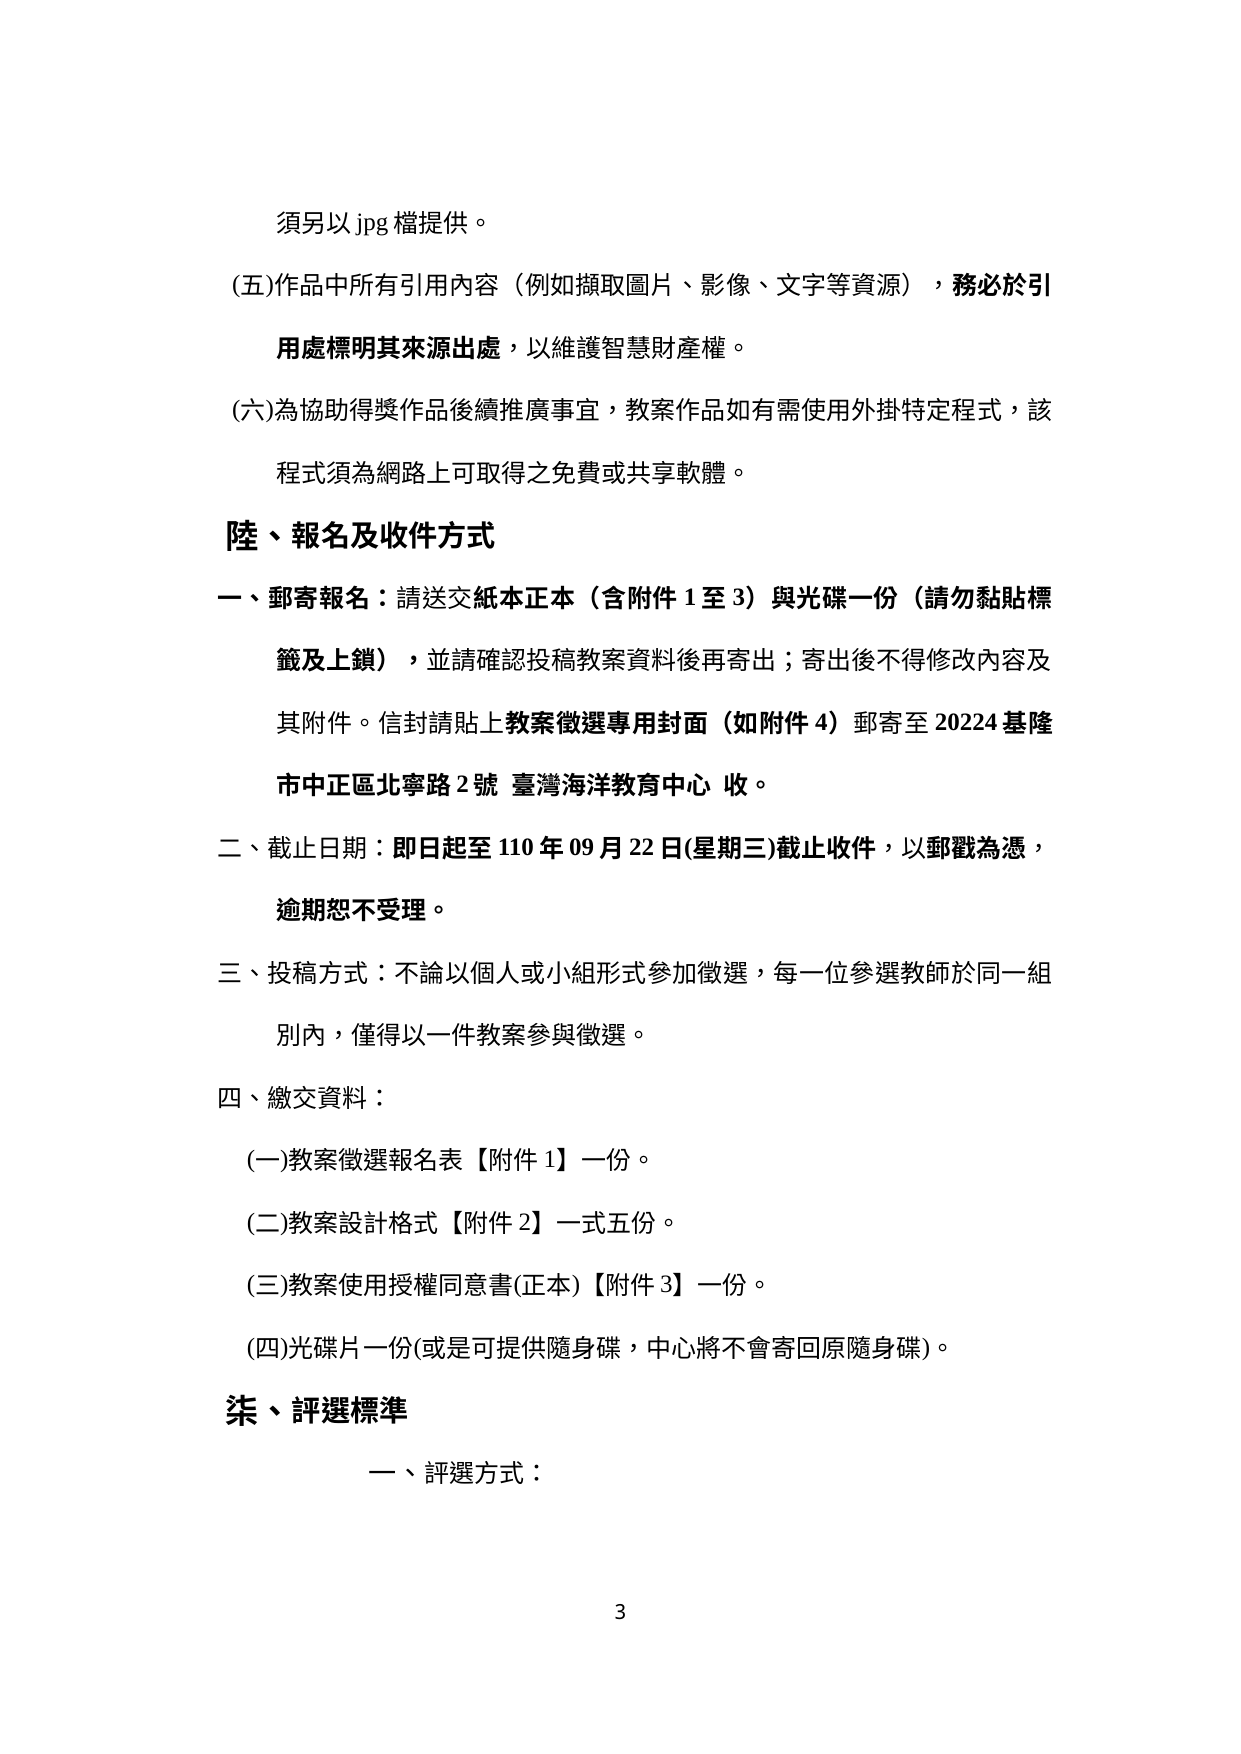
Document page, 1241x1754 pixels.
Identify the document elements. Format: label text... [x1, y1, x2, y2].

text (一)教案徵選報名表【附件1】一份。 [247, 1117, 1053, 1179]
list 評選標準 [225, 1367, 1053, 1429]
text (五)作品中所有引用內容（例如擷取圖片、影像、文字等資源），務必於引用處標明其來源出處，以維護智慧財產權。 [232, 242, 1053, 367]
text (二)教案設計格式【附件2】一式五份。 [247, 1179, 1053, 1242]
text (三)教案使用授權同意書(正本)【附件3】一份。 [247, 1242, 1053, 1304]
text (四)光碟片一份(或是可提供隨身碟，中心將不會寄回原隨身碟)。 [247, 1304, 1053, 1367]
text 二、截止日期：即日起至110年09月22日(星期三)截止收件，以郵戳為憑，逾期恕不受理。 [217, 804, 1053, 929]
text (四)教案資料請儲存於光碟，作品檔案須以Word製作後，轉成PDF檔；影音檔以wmv、mpeg、mpg、mp4等普遍格式儲存，時間不超過3分鐘，檔案大小不超過1G，片頭請標示教案名稱與設計者姓名；內容之圖片須另以jpg檔提供。 [232, 179, 1053, 242]
text 三、投稿方式：不論以個人或小組形式參加徵選，每一位參選教師於同一組別內，僅得以一件教案參與徵選。 [217, 929, 1053, 1054]
text 一、郵寄報名：請送交紙本正本（含附件1至3）與光碟一份（請勿黏貼標籤及上鎖），並請確認投稿教案資料後再寄出；寄出後不得修改內容及其附件。信封請貼上教案徵選專用封面（如附件4）郵寄至20224基隆市中正區北寧路2號 臺灣海洋教育中心 收。 [217, 554, 1053, 804]
list 評選方式： [368, 1429, 1053, 1492]
text 四、繳交資料： [209, 1054, 1053, 1117]
text (六)為協助得獎作品後續推廣事宜，教案作品如有需使用外掛特定程式，該程式須為網路上可取得之免費或共享軟體。 [232, 367, 1053, 492]
list 報名及收件方式 [225, 492, 1053, 554]
